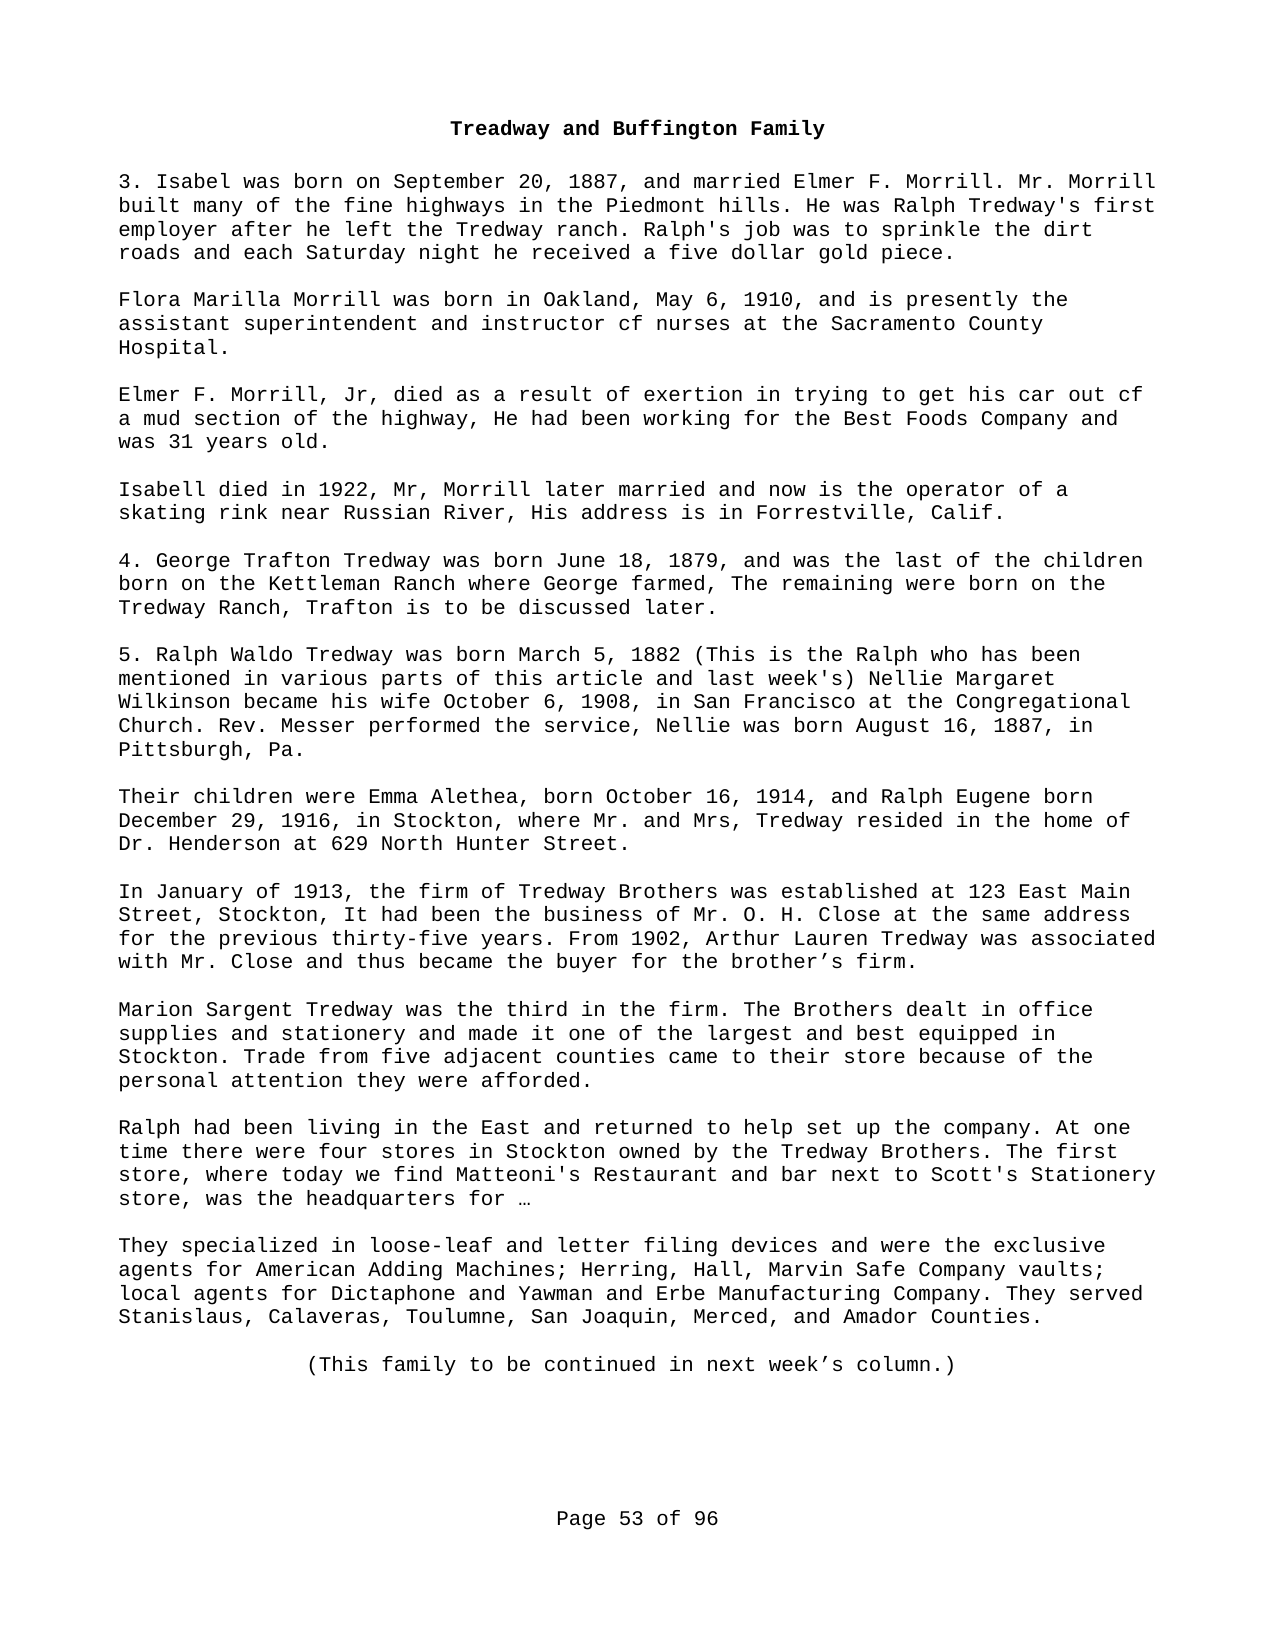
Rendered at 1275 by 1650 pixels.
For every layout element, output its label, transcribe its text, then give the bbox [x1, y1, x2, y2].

text Their children were Emma Alethea, born October 16, 1914, and Ralph Eugene born December 29, 1916, in Stockton, where Mr. and Mrs, Tredway resided in the home of Dr. Henderson at 629 North Hunter Street. [118, 786, 1157, 857]
text Ralph had been living in the East and returned to help set up the company. At one time there were four stores in Stockton owned by the Tredway Brothers. The first store, where today we find Matteoni's Restaurant and bar next to Scott's Stationery store, was the headquarters for … [118, 1117, 1157, 1212]
text 4. George Trafton Tredway was born June 18, 1879, and was the last of the children born on the Kettleman Ranch where George farmed, The remaining were born on the Tredway Ranch, Trafton is to be discussed later. [118, 549, 1157, 621]
text 3. Isabel was born on September 20, 1887, and married Elmer F. Morrill. Mr. Morrill built many of the fine highways in the Piedmont hills. He was Ralph Tredway's first employer after he left the Tredway ranch. Ralph's job was to sprinkle the dirt roads and each Saturday night he received a five dollar gold piece. [118, 171, 1157, 266]
text They specialized in loose-leaf and letter filing devices and were the exclusive agents for American Adding Machines; Herring, Hall, Marvin Safe Company vaults; local agents for Dictaphone and Yawman and Erbe Manufacturing Company. They served Stanislaus, Calaveras, Toulumne, San Joaquin, Merced, and Amador Counties. [118, 1235, 1157, 1330]
text Marion Sargent Tredway was the third in the firm. The Brothers dealt in office supplies and stationery and made it one of the largest and best equipped in Stockton. Trade from five adjacent counties came to their store because of the personal attention they were afforded. [118, 999, 1157, 1093]
text In January of 1913, the firm of Tredway Brothers was established at 123 East Main Street, Stockton, It had been the business of Mr. O. H. Close at the same address for the previous thirty-five years. From 1902, Arthur Lauren Tredway was associated with Mr. Close and thus became the buyer for the brother’s firm. [118, 881, 1157, 975]
text Isabell died in 1922, Mr, Morrill later married and now is the operator of a skating rink near Russian River, His address is in Forrestville, Calif. [118, 479, 1157, 526]
text 5. Ralph Waldo Tredway was born March 5, 1882 (This is the Ralph who has been mentioned in various parts of this article and last week's) Nellie Margaret Wilkinson became his wife October 6, 1908, in San Francisco at the Congregational Church. Rev. Messer performed the service, Nellie was born August 16, 1887, in Pittsburgh, Pa. [118, 644, 1157, 762]
text Flora Marilla Morrill was born in Oakland, May 6, 1910, and is presently the assistant superintendent and instructor cf nurses at the Sacramento County Hospital. [118, 289, 1157, 360]
text (This family to be continued in next week’s column.) [118, 1353, 1157, 1377]
text Elmer F. Morrill, Jr, died as a result of exertion in trying to get his car out cf a mud section of the highway, He had been working for the Best Foods Company and was 31 years old. [118, 384, 1157, 455]
